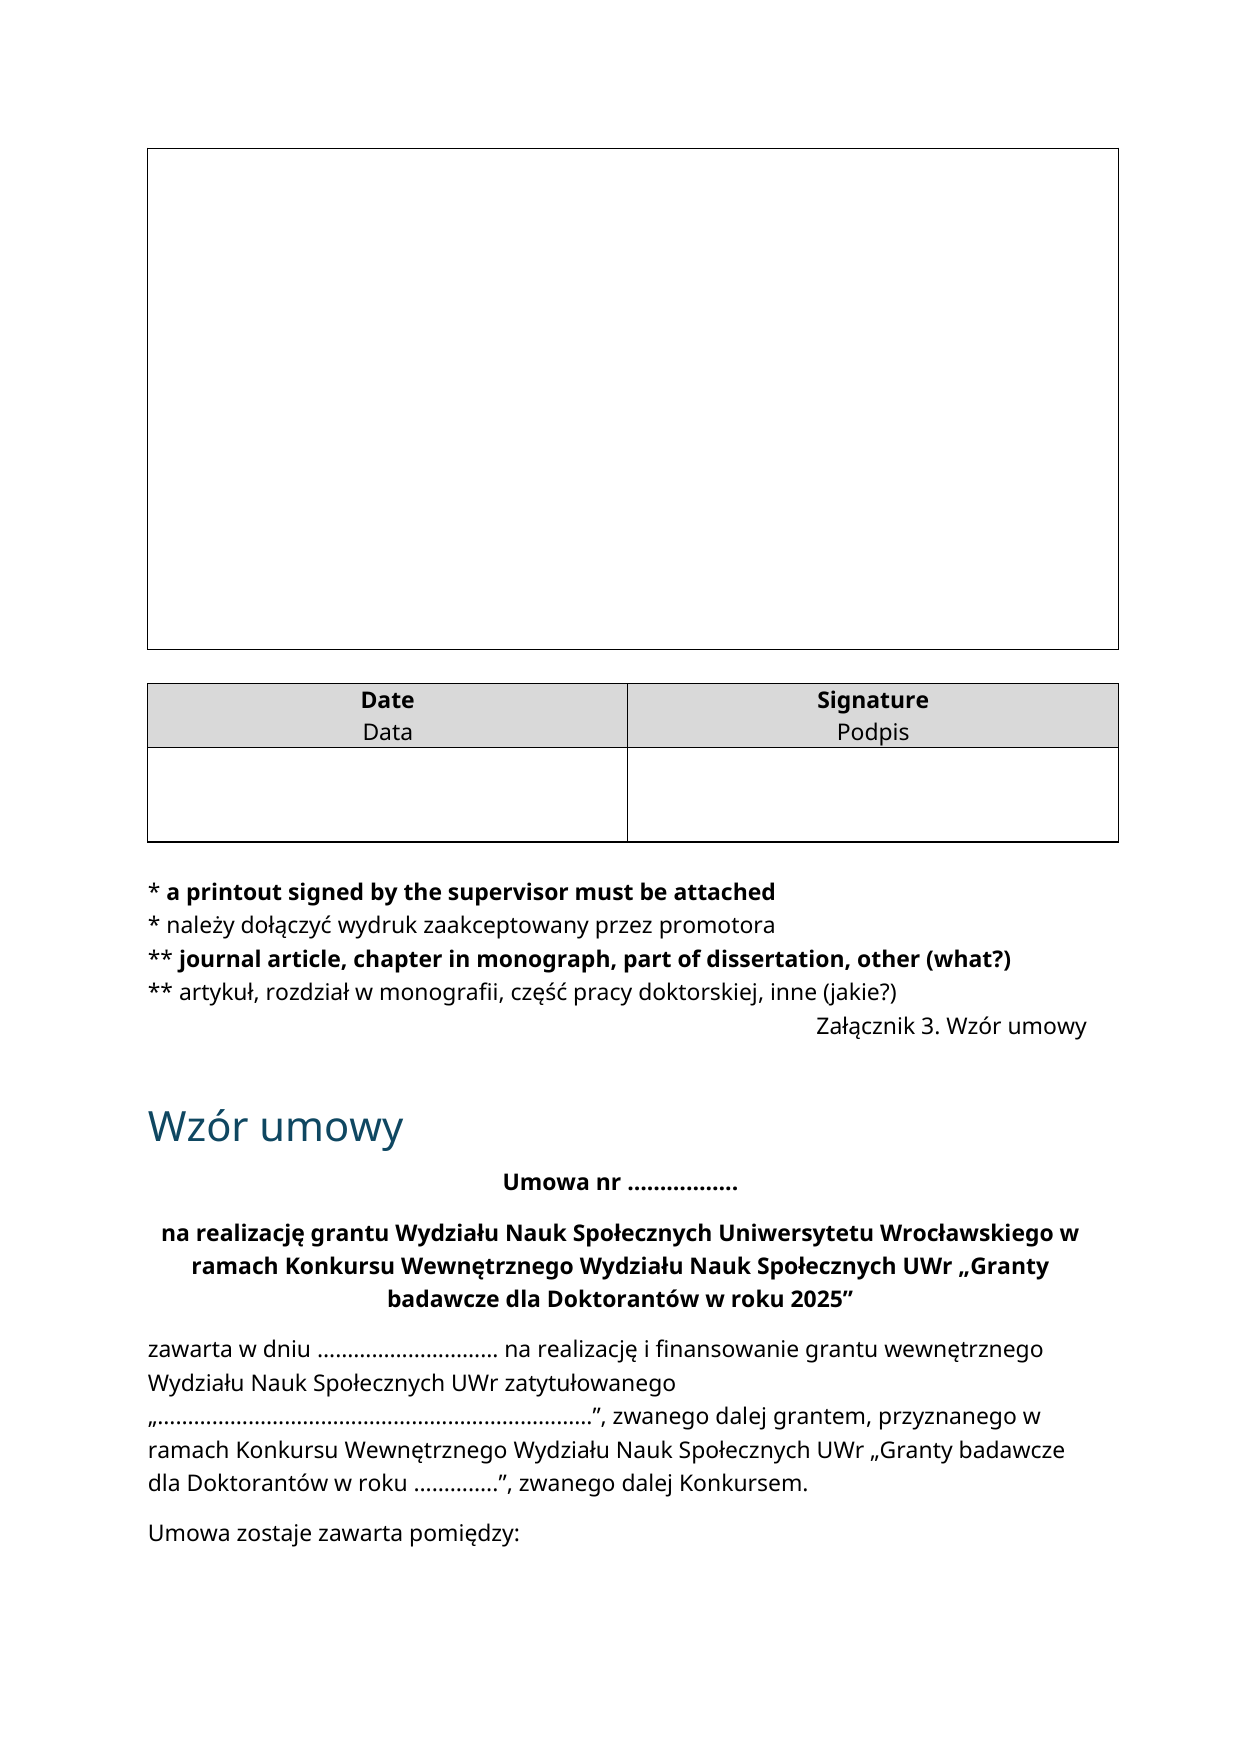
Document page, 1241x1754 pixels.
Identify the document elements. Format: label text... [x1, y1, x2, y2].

table_cell [148, 149, 1118, 649]
table_cell [628, 748, 1118, 841]
text Umowa zostaje zawarta pomiędzy: [148, 1517, 1093, 1548]
text ** journal article, chapter in monograph, part of dissertation, other (what?) [148, 943, 1093, 974]
text zawarta w dniu ………………………… na realizację i finansowanie grantu wewnętrznego Wydziału Nauk Społecznych UWr zatytułowanego „………………………………………………………………”, zwanego dalej grantem, przyznanego w ramach Konkursu Wewnętrznego Wydziału Nauk Społecznych UWr „Granty badawcze dla Doktorantów w roku …………..”, zwanego dalej Konkursem. [148, 1333, 1093, 1498]
text Umowa nr …………….. [148, 1166, 1093, 1198]
table_header Signature Podpis [628, 684, 1118, 747]
subtitle Wzór umowy [148, 1097, 1093, 1154]
text * należy dołączyć wydruk zaakceptowany przez promotora [148, 909, 1093, 941]
text ** artykuł, rozdział w monografii, część pracy doktorskiej, inne (jakie?) [148, 976, 1093, 1007]
text na realizację grantu Wydziału Nauk Społecznych Uniwersytetu Wrocławskiego w ramach Konkursu Wewnętrznego Wydziału Nauk Społecznych UWr „Granty badawcze dla Doktorantów w roku 2025” [148, 1216, 1093, 1314]
text Załącznik 3. Wzór umowy [148, 1010, 1093, 1041]
text * a printout signed by the supervisor must be attached [148, 876, 1093, 907]
table_cell [148, 748, 627, 841]
table_header Date Data [148, 684, 627, 747]
